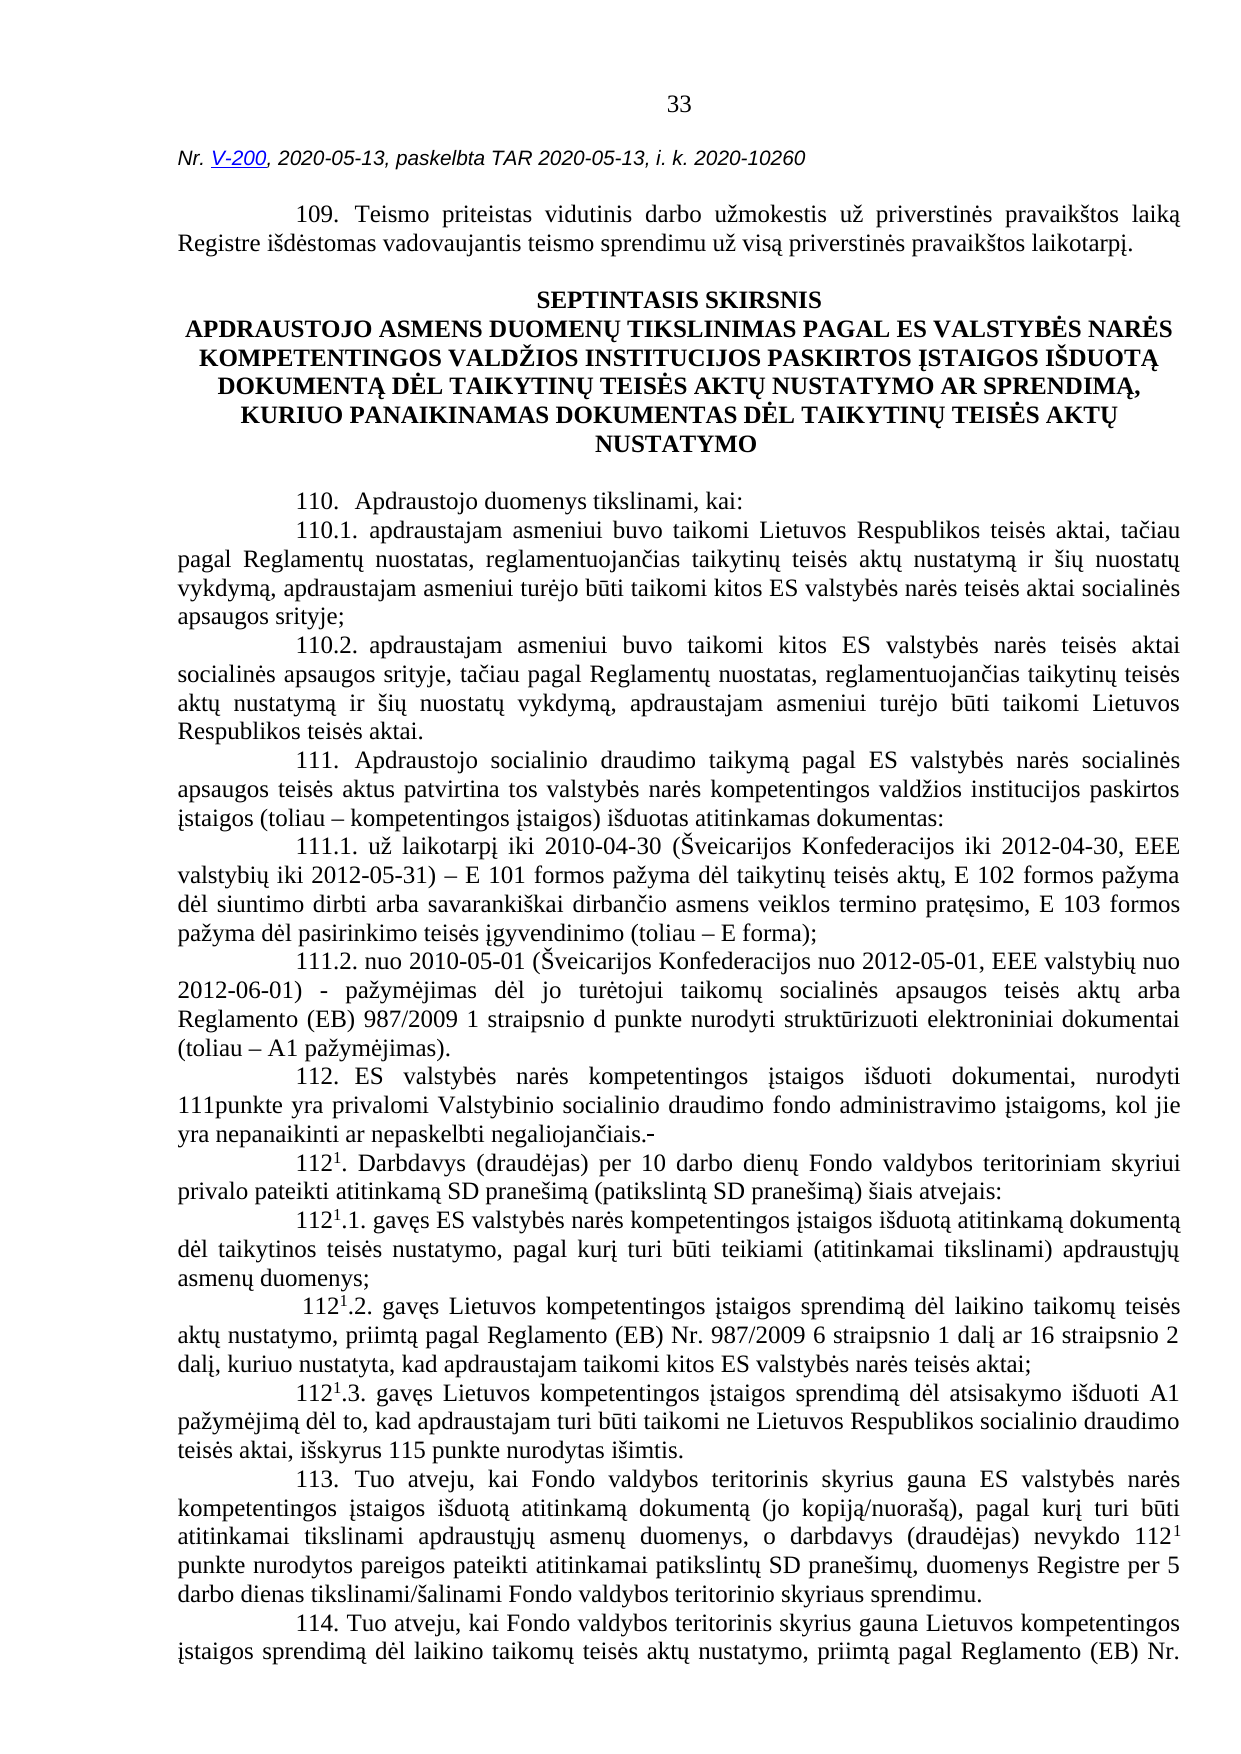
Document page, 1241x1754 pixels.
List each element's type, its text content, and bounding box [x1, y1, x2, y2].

text 110.1. apdraustajam asmeniui buvo taikomi Lietuvos Respublikos teisės aktai, tačiau pagal Reglamentų nuostatas, reglamentuojančias taikytinų teisės aktų nustatymą ir šių nuostatų vykdymą, apdraustajam asmeniui turėjo būti taikomi kitos ES valstybės narės teisės aktai socialinės apsaugos srityje; [177, 515, 1181, 630]
text 113. Tuo atveju, kai Fondo valdybos teritorinis skyrius gauna ES valstybės narės kompetentingos įstaigos išduotą atitinkamą dokumentą (jo kopiją/nuorašą), pagal kurį turi būti atitinkamai tikslinami apdraustųjų asmenų duomenys, o darbdavys (draudėjas) nevykdo 1121 punkte nurodytos pareigos pateikti atitinkamai patikslintų SD pranešimų, duomenys Registre per 5 darbo dienas tikslinami/šalinami Fondo valdybos teritorinio skyriaus sprendimu. [177, 1464, 1181, 1608]
text 112. ES valstybės narės kompetentingos įstaigos išduoti dokumentai, nurodyti 111punkte yra privalomi Valstybinio socialinio draudimo fondo administravimo įstaigoms, kol jie yra nepanaikinti ar nepaskelbti negaliojančiais. [177, 1061, 1181, 1148]
text 1121. Darbdavys (draudėjas) per 10 darbo dienų Fondo valdybos teritoriniam skyriui privalo pateikti atitinkamą SD pranešimą (patikslintą SD pranešimą) šiais atvejais: [177, 1148, 1181, 1205]
text Nr. V-200, 2020-05-13, paskelbta TAR 2020-05-13, i. k. 2020-10260 [177, 146, 1181, 170]
text APDRAUSTOJO ASMENS DUOMENŲ TIKSLINIMAS PAGAL ES VALSTYBĖS NARĖS KOMPETENTINGOS VALDŽIOS INSTITUCIJOS PASKIRTOS ĮSTAIGOS IŠDUOTĄ DOKUMENTĄ DĖL TAIKYTINŲ TEISĖS AKTŲ NUSTATYMO AR SPRENDIMĄ, KURIUO PANAIKINAMAS DOKUMENTAS DĖL TAIKYTINŲ TEISĖS AKTŲ NUSTATYMO [177, 314, 1181, 458]
text 1121.1. gavęs ES valstybės narės kompetentingos įstaigos išduotą atitinkamą dokumentą dėl taikytinos teisės nustatymo, pagal kurį turi būti teikiami (atitinkamai tikslinami) apdraustųjų asmenų duomenys; [177, 1205, 1181, 1291]
text 109. Teismo priteistas vidutinis darbo užmokestis už priverstinės pravaikštos laiką Registre išdėstomas vadovaujantis teismo sprendimu už visą priverstinės pravaikštos laikotarpį. [177, 199, 1181, 256]
text 111.1. už laikotarpį iki 2010-04-30 (Šveicarijos Konfederacijos iki 2012-04-30, EEE valstybių iki 2012-05-31) – E 101 formos pažyma dėl taikytinų teisės aktų, E 102 formos pažyma dėl siuntimo dirbti arba savarankiškai dirbančio asmens veiklos termino pratęsimo, E 103 formos pažyma dėl pasirinkimo teisės įgyvendinimo (toliau – E forma); [177, 831, 1181, 946]
text 1121.2. gavęs Lietuvos kompetentingos įstaigos sprendimą dėl laikino taikomų teisės aktų nustatymo, priimtą pagal Reglamento (EB) Nr. 987/2009 6 straipsnio 1 dalį ar 16 straipsnio 2 dalį, kuriuo nustatyta, kad apdraustajam taikomi kitos ES valstybės narės teisės aktai; [177, 1291, 1181, 1378]
text 110. Apdraustojo duomenys tikslinami, kai: [177, 486, 1181, 515]
text SEPTINTASIS SKIRSNIS [177, 285, 1181, 314]
text 110.2. apdraustajam asmeniui buvo taikomi kitos ES valstybės narės teisės aktai socialinės apsaugos srityje, tačiau pagal Reglamentų nuostatas, reglamentuojančias taikytinų teisės aktų nustatymą ir šių nuostatų vykdymą, apdraustajam asmeniui turėjo būti taikomi Lietuvos Respublikos teisės aktai. [177, 630, 1181, 745]
text 111. Apdraustojo socialinio draudimo taikymą pagal ES valstybės narės socialinės apsaugos teisės aktus patvirtina tos valstybės narės kompetentingos valdžios institucijos paskirtos įstaigos (toliau – kompetentingos įstaigos) išduotas atitinkamas dokumentas: [177, 745, 1181, 831]
text 1121.3. gavęs Lietuvos kompetentingos įstaigos sprendimą dėl atsisakymo išduoti A1 pažymėjimą dėl to, kad apdraustajam turi būti taikomi ne Lietuvos Respublikos socialinio draudimo teisės aktai, išskyrus 115 punkte nurodytas išimtis. [177, 1378, 1181, 1464]
text 114. Tuo atveju, kai Fondo valdybos teritorinis skyrius gauna Lietuvos kompetentingos įstaigos sprendimą dėl laikino taikomų teisės aktų nustatymo, priimtą pagal Reglamento (EB) Nr. [177, 1608, 1181, 1665]
text 111.2. nuo 2010-05-01 (Šveicarijos Konfederacijos nuo 2012-05-01, EEE valstybių nuo 2012-06-01) - pažymėjimas dėl jo turėtojui taikomų socialinės apsaugos teisės aktų arba Reglamento (EB) 987/2009 1 straipsnio d punkte nurodyti struktūrizuoti elektroniniai dokumentai (toliau – A1 pažymėjimas). [177, 946, 1181, 1061]
